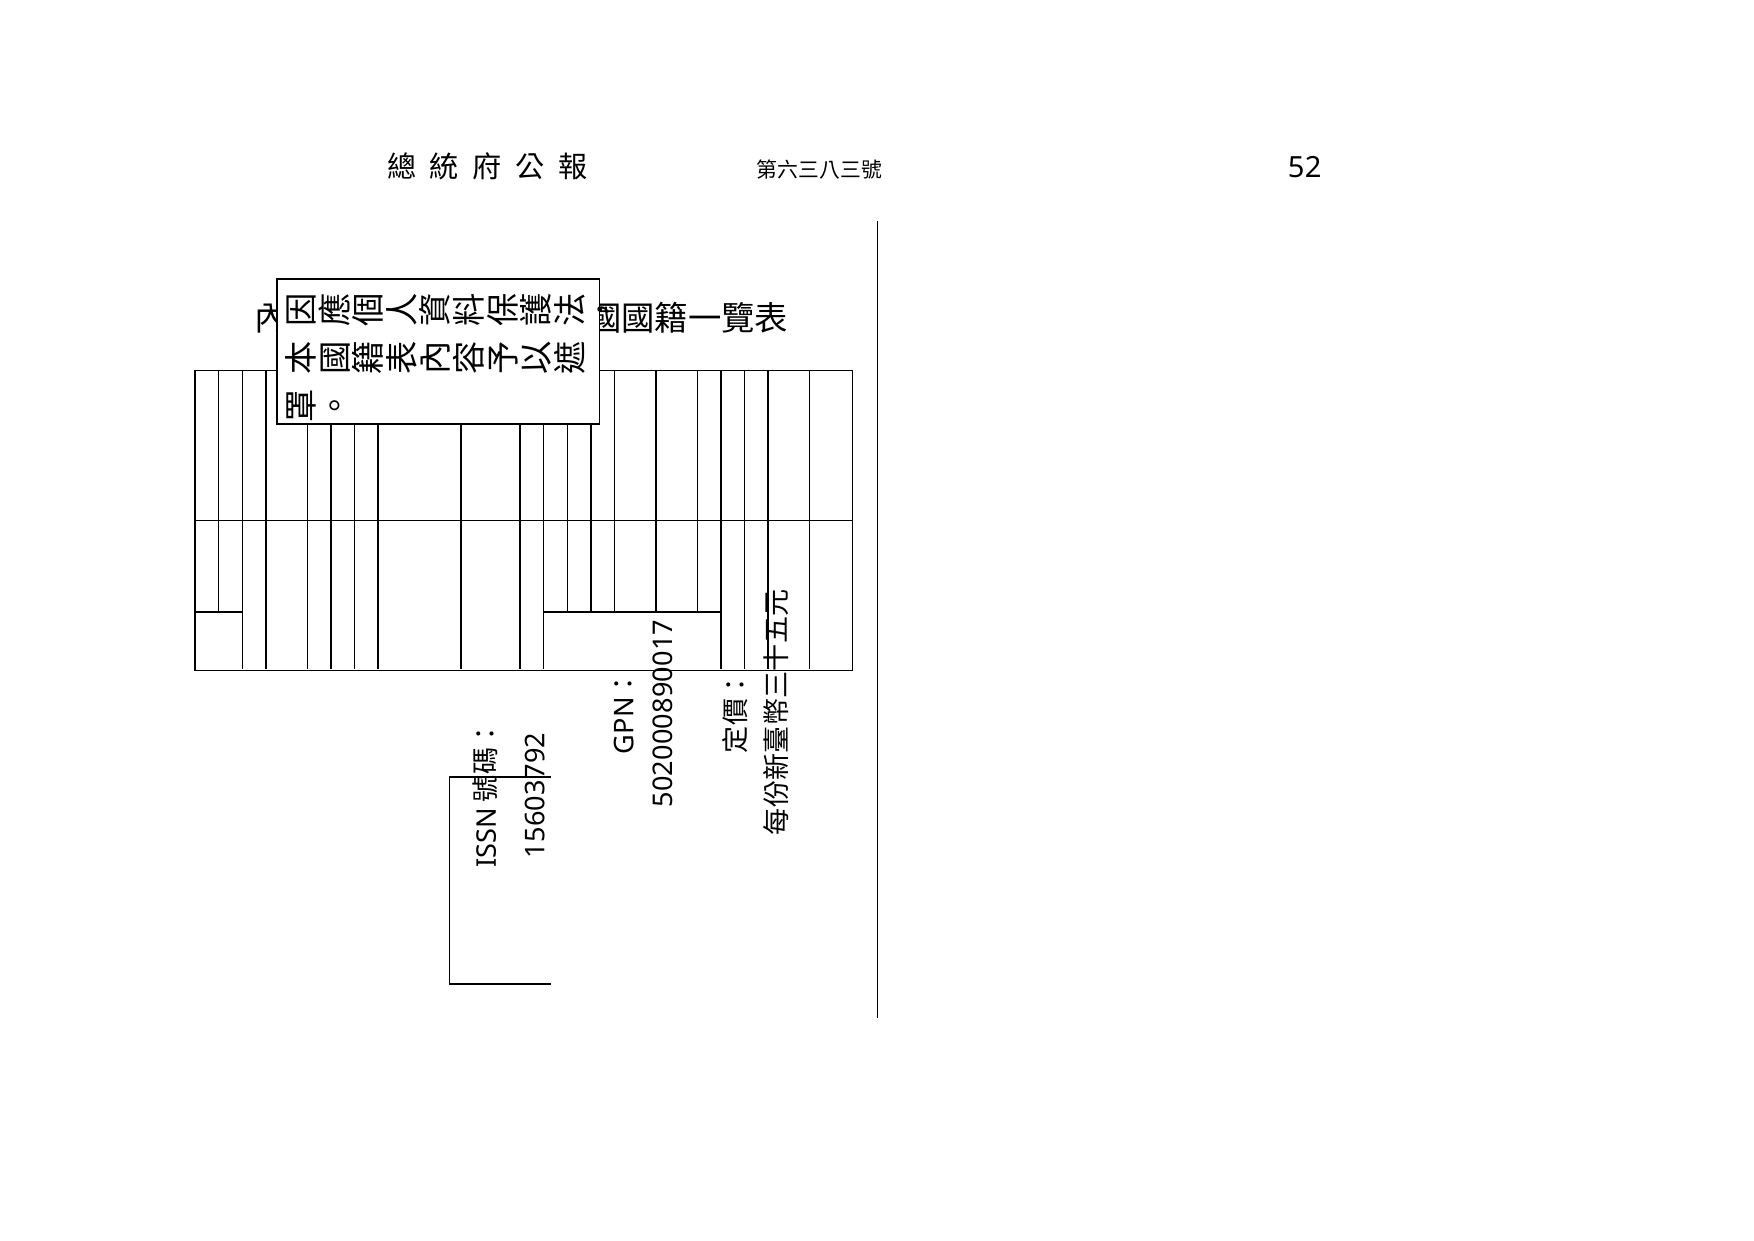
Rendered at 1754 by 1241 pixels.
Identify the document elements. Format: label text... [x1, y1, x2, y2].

table_header [657, 371, 697, 519]
table_cell [219, 521, 242, 611]
table_header [592, 371, 614, 519]
table_cell [592, 521, 614, 611]
table_cell [698, 521, 720, 611]
table_header GPN： [587, 694, 628, 983]
table_cell [521, 521, 543, 669]
table_header 502000890017 [628, 694, 669, 983]
table_header [449, 694, 500, 776]
table_header [769, 371, 809, 519]
table_header [745, 371, 767, 519]
table_header [698, 371, 720, 519]
table_header [308, 425, 330, 519]
table_cell [267, 521, 307, 669]
table_cell [769, 659, 773, 669]
table_cell [462, 521, 519, 669]
table_header [196, 371, 218, 519]
table_cell [568, 521, 590, 611]
table_cell [810, 521, 852, 669]
table_header [568, 425, 590, 519]
table_header [462, 425, 519, 519]
table_cell [544, 613, 720, 669]
table_cell [308, 521, 330, 669]
table_header [219, 371, 242, 519]
table_cell [355, 521, 377, 669]
text 內政部核准歸化中華民國國籍一覽表 [195, 222, 847, 357]
table_cell 15603792 [500, 778, 551, 983]
table_cell [722, 521, 744, 669]
table_header [243, 371, 265, 519]
table_cell [332, 521, 354, 669]
table_cell [544, 521, 567, 611]
table_header [267, 371, 307, 519]
table_cell [243, 521, 265, 669]
table_cell [657, 521, 697, 611]
table_cell [615, 521, 655, 611]
table_cell [196, 613, 242, 669]
table_cell [745, 521, 767, 669]
table_header [500, 694, 551, 776]
table_header 定價： [699, 694, 741, 983]
table_header [379, 425, 460, 519]
table_header [355, 425, 377, 519]
table_header [551, 694, 587, 983]
table_header [722, 371, 744, 519]
table_header [332, 425, 354, 519]
table_header [670, 694, 699, 983]
table_cell [776, 624, 785, 633]
table_header 每份新臺幣三十五元 [741, 694, 782, 983]
table_cell [196, 521, 218, 611]
table_header [615, 371, 655, 519]
table_header [810, 371, 852, 519]
table_cell [769, 521, 809, 669]
table_header [521, 425, 543, 519]
table_header [544, 425, 567, 519]
table_cell [379, 521, 460, 669]
table_cell ISSN號碼： [450, 778, 500, 983]
